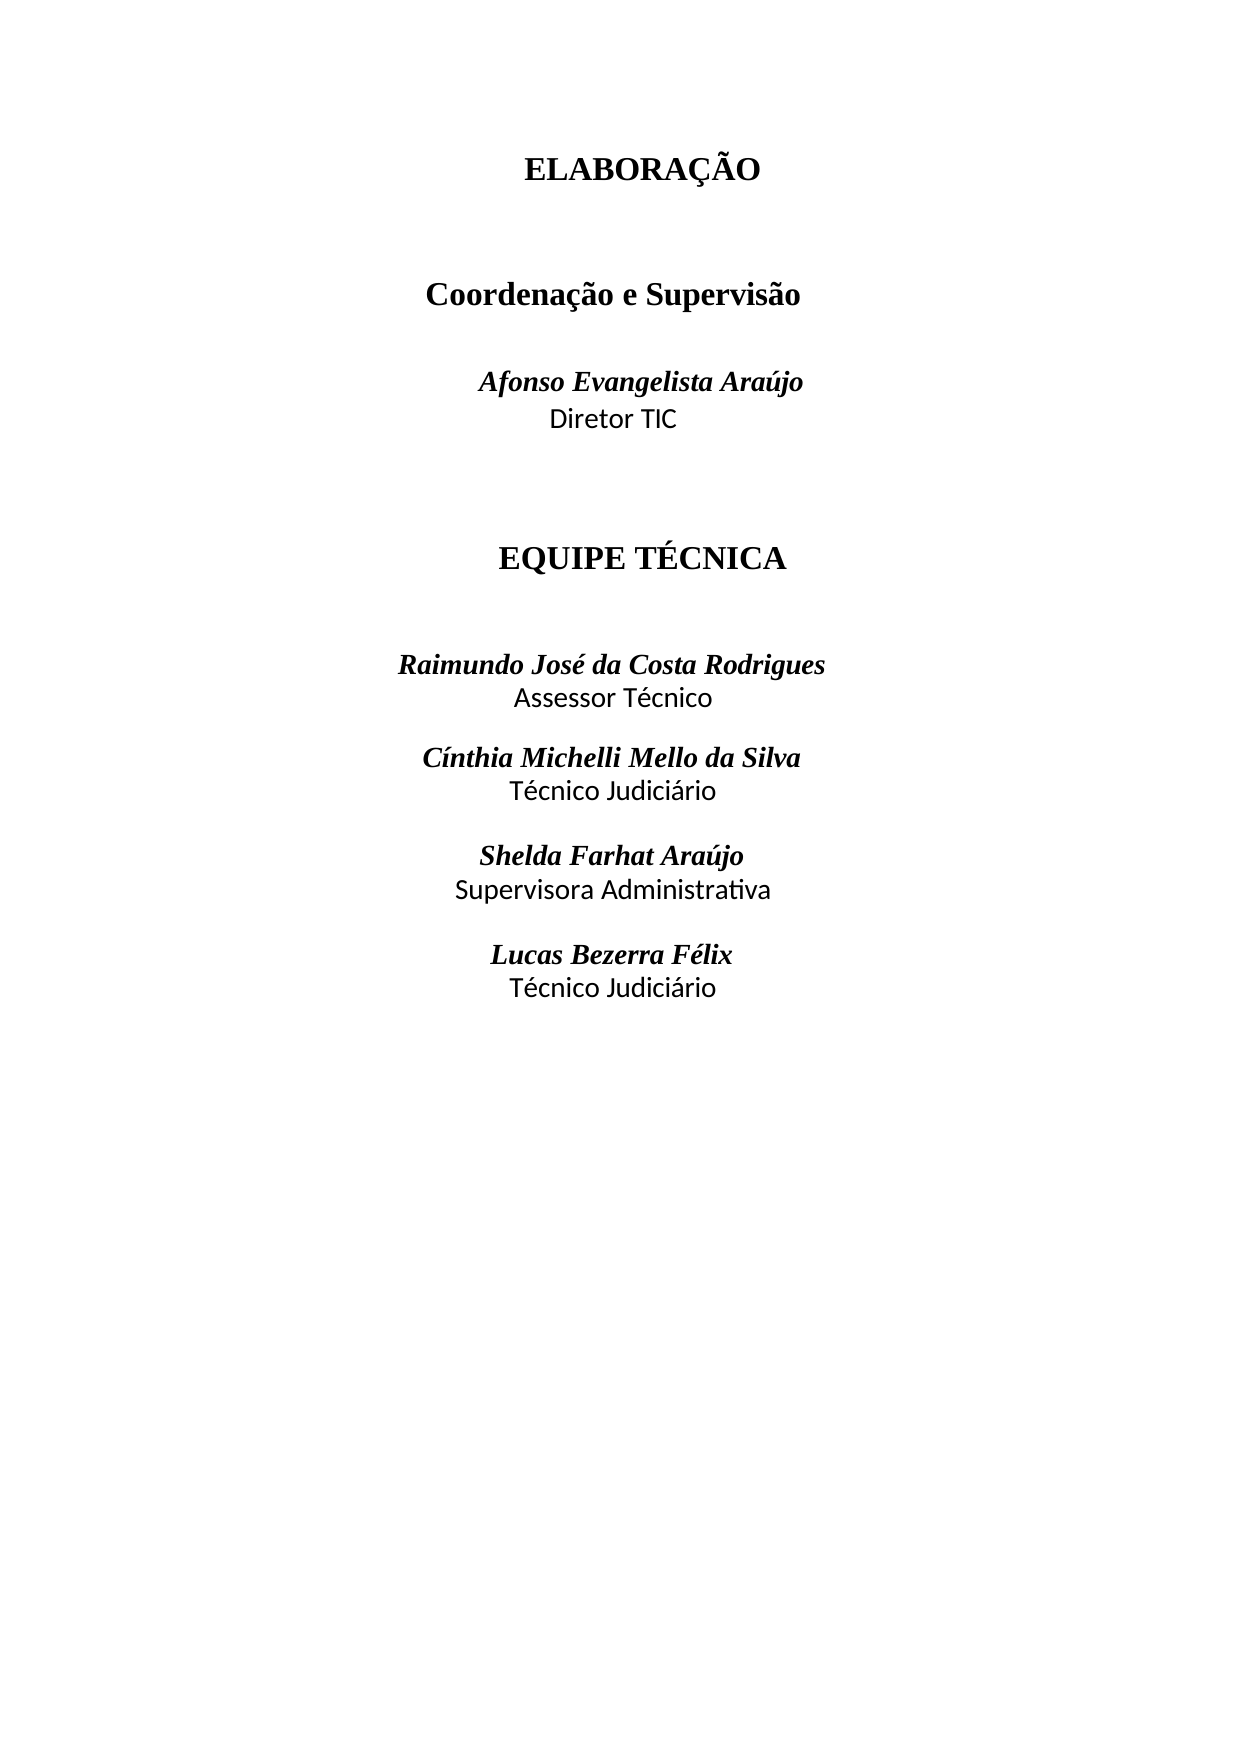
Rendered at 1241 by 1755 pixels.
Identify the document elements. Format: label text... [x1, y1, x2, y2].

subtitle Afonso Evangelista Araújo [148, 364, 1137, 398]
text Técnico Judiciário [148, 773, 1078, 807]
text Coordenação e Supervisão [148, 275, 1078, 313]
subtitle ELABORAÇÃO [148, 149, 1137, 187]
subtitle Raimundo José da Costa Rodrigues [148, 649, 1078, 681]
subtitle Cínthia Michelli Mello da Silva [148, 742, 1078, 773]
subtitle Lucas Bezerra Félix [148, 939, 1078, 971]
text Diretor TIC [148, 400, 1078, 436]
subtitle EQUIPE TÉCNICA [148, 538, 1137, 576]
subtitle Shelda Farhat Araújo [148, 840, 1078, 872]
text Supervisora Administrativa [148, 872, 1078, 906]
text Assessor Técnico [148, 681, 1078, 714]
text Técnico Judiciário [148, 971, 1078, 1004]
